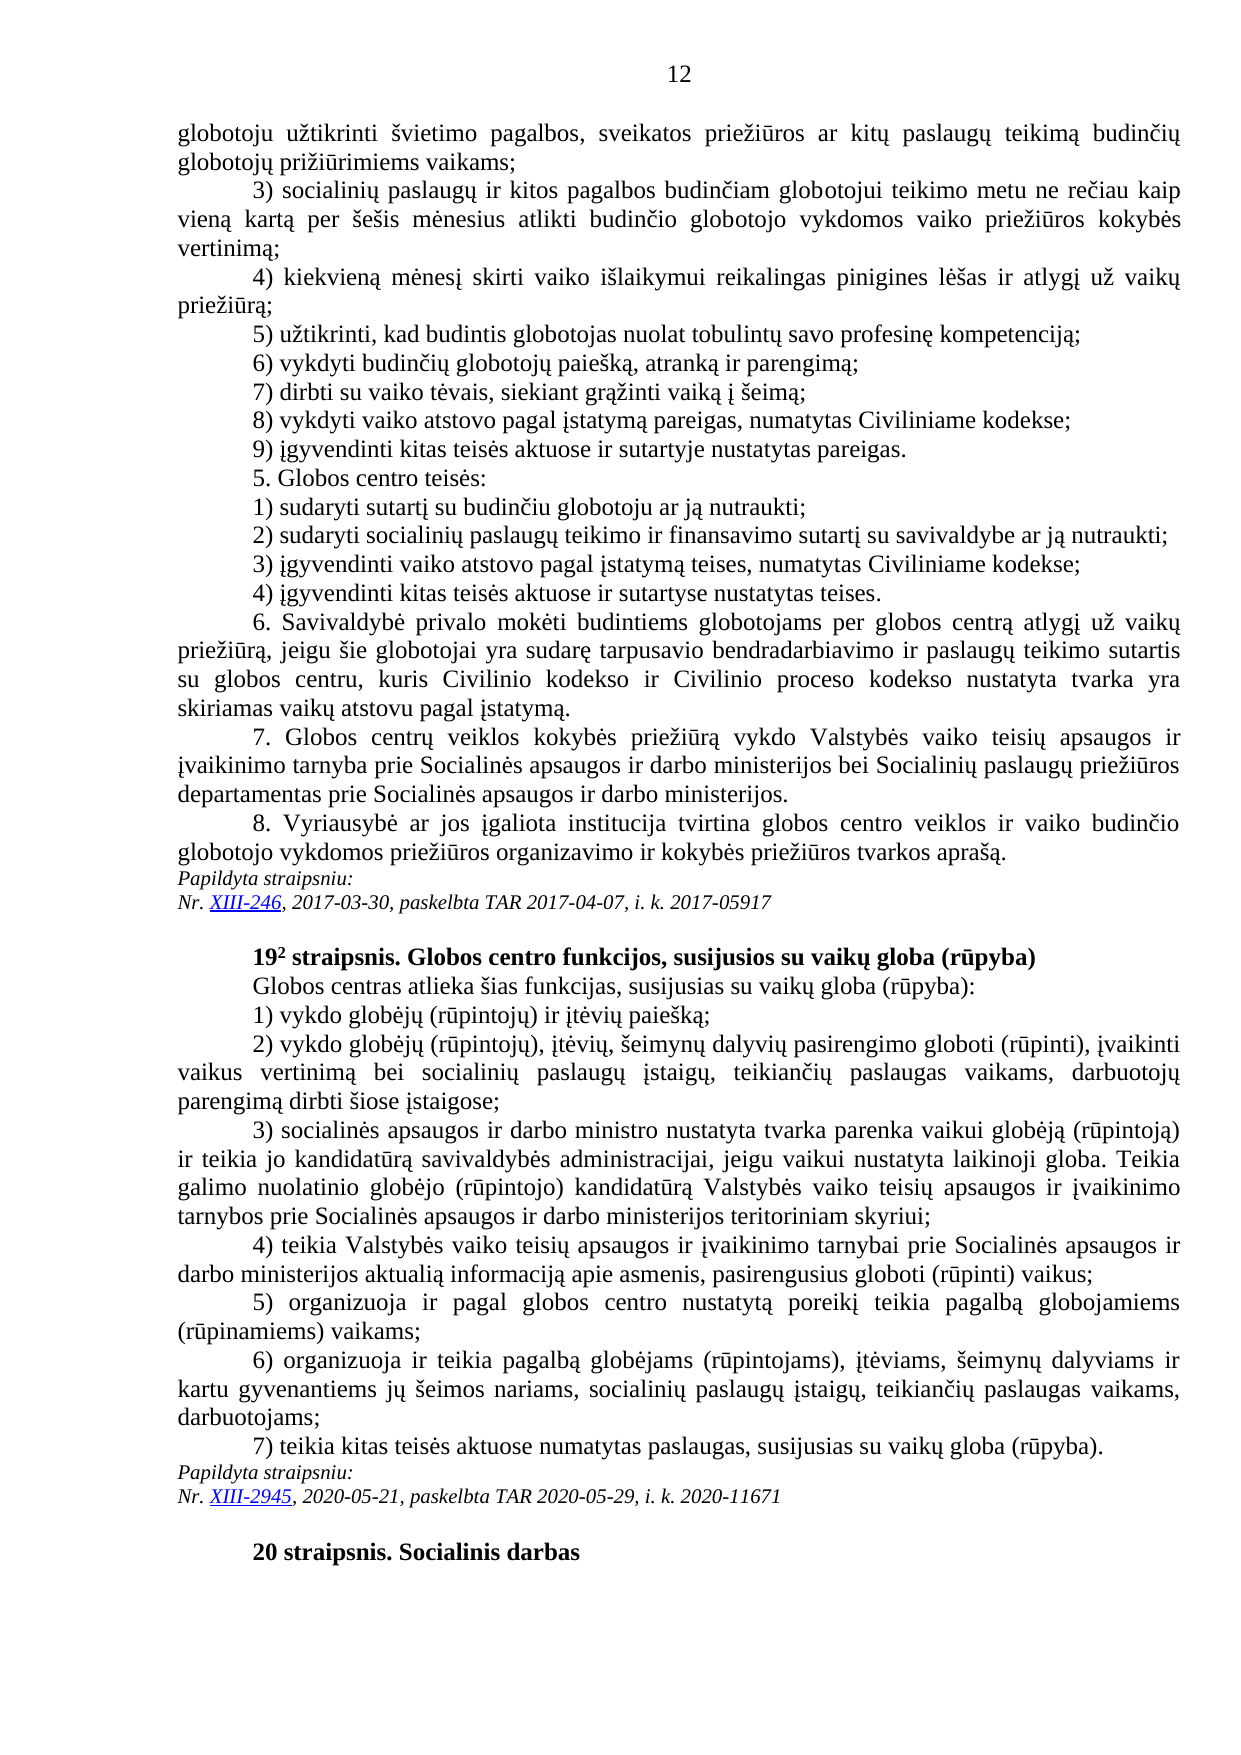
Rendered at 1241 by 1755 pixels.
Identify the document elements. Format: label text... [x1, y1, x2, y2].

text 9) įgyvendinti kitas teisės aktuose ir sutartyje nustatytas pareigas. [177, 434, 1181, 463]
text 2) vykdo globėjų (rūpintojų), įtėvių, šeimynų dalyvių pasirengimo globoti (rūpinti), įvaikinti vaikus vertinimą bei socialinių paslaugų įstaigų, teikiančių paslaugas vaikams, darbuotojų parengimą dirbti šiose įstaigose; [177, 1029, 1181, 1115]
text 192 straipsnis. Globos centro funkcijos, susijusios su vaikų globa (rūpyba) [177, 942, 1181, 971]
text 3) socialinės apsaugos ir darbo ministro nustatyta tvarka parenka vaikui globėją (rūpintoją) ir teikia jo kandidatūrą savivaldybės administracijai, jeigu vaikui nustatyta laikinoji globa. Teikia galimo nuolatinio globėjo (rūpintojo) kandidatūrą Valstybės vaiko teisių apsaugos ir įvaikinimo tarnybos prie Socialinės apsaugos ir darbo ministerijos teritoriniam skyriui; [177, 1115, 1181, 1230]
text 6. Savivaldybė privalo mokėti budintiems globotojams per globos centrą atlygį už vaikų priežiūrą, jeigu šie globotojai yra sudarę tarpusavio bendradarbiavimo ir paslaugų teikimo sutartis su globos centru, kuris Civilinio kodekso ir Civilinio proceso kodekso nustatyta tvarka yra skiriamas vaikų atstovu pagal įstatymą. [177, 607, 1181, 722]
text globotoju užtikrinti švietimo pagalbos, sveikatos priežiūros ar kitų paslaugų teikimą budinčių globotojų prižiūrimiems vaikams; [177, 118, 1181, 176]
text 6) vykdyti budinčių globotojų paiešką, atranką ir parengimą; [177, 348, 1181, 377]
text 3) socialinių paslaugų ir kitos pagalbos budinčiam globotojui teikimo metu ne rečiau kaip vieną kartą per šešis mėnesius atlikti budinčio globotojo vykdomos vaiko priežiūros kokybės vertinimą; [177, 176, 1181, 262]
text 1) sudaryti sutartį su budinčiu globotoju ar ją nutraukti; [177, 492, 1181, 521]
text 4) įgyvendinti kitas teisės aktuose ir sutartyse nustatytas teises. [177, 578, 1181, 607]
text 7) dirbti su vaiko tėvais, siekiant grąžinti vaiką į šeimą; [177, 377, 1181, 406]
text 7. Globos centrų veiklos kokybės priežiūrą vykdo Valstybės vaiko teisių apsaugos ir įvaikinimo tarnyba prie Socialinės apsaugos ir darbo ministerijos bei Socialinių paslaugų priežiūros departamentas prie Socialinės apsaugos ir darbo ministerijos. [177, 722, 1181, 808]
text Nr. XIII-246, 2017-03-30, paskelbta TAR 2017-04-07, i. k. 2017-05917 [177, 890, 1181, 914]
text 5) organizuoja ir pagal globos centro nustatytą poreikį teikia pagalbą globojamiems (rūpinamiems) vaikams; [177, 1287, 1181, 1345]
text 4) kiekvieną mėnesį skirti vaiko išlaikymui reikalingas pinigines lėšas ir atlygį už vaikų priežiūrą; [177, 262, 1181, 319]
text 3) įgyvendinti vaiko atstovo pagal įstatymą teises, numatytas Civiliniame kodekse; [177, 549, 1181, 578]
text Globos centras atlieka šias funkcijas, susijusias su vaikų globa (rūpyba): [177, 971, 1181, 1000]
text 1) vykdo globėjų (rūpintojų) ir įtėvių paiešką; [177, 1000, 1181, 1029]
text 8. Vyriausybė ar jos įgaliota institucija tvirtina globos centro veiklos ir vaiko budinčio globotojo vykdomos priežiūros organizavimo ir kokybės priežiūros tvarkos aprašą. [177, 808, 1181, 866]
text 5) užtikrinti, kad budintis globotojas nuolat tobulintų savo profesinę kompetenciją; [177, 319, 1181, 348]
text Papildyta straipsniu: [177, 1460, 1181, 1484]
text 20 straipsnis. Socialinis darbas [177, 1537, 1181, 1566]
text 7) teikia kitas teisės aktuose numatytas paslaugas, susijusias su vaikų globa (rūpyba). [177, 1431, 1181, 1460]
text 4) teikia Valstybės vaiko teisių apsaugos ir įvaikinimo tarnybai prie Socialinės apsaugos ir darbo ministerijos aktualią informaciją apie asmenis, pasirengusius globoti (rūpinti) vaikus; [177, 1230, 1181, 1287]
text 8) vykdyti vaiko atstovo pagal įstatymą pareigas, numatytas Civiliniame kodekse; [177, 406, 1181, 434]
text 5. Globos centro teisės: [177, 463, 1181, 492]
text Papildyta straipsniu: [177, 866, 1181, 890]
text Nr. XIII-2945, 2020-05-21, paskelbta TAR 2020-05-29, i. k. 2020-11671 [177, 1484, 1181, 1508]
text 2) sudaryti socialinių paslaugų teikimo ir finansavimo sutartį su savivaldybe ar ją nutraukti; [177, 521, 1181, 549]
text 6) organizuoja ir teikia pagalbą globėjams (rūpintojams), įtėviams, šeimynų dalyviams ir kartu gyvenantiems jų šeimos nariams, socialinių paslaugų įstaigų, teikiančių paslaugas vaikams, darbuotojams; [177, 1345, 1181, 1431]
